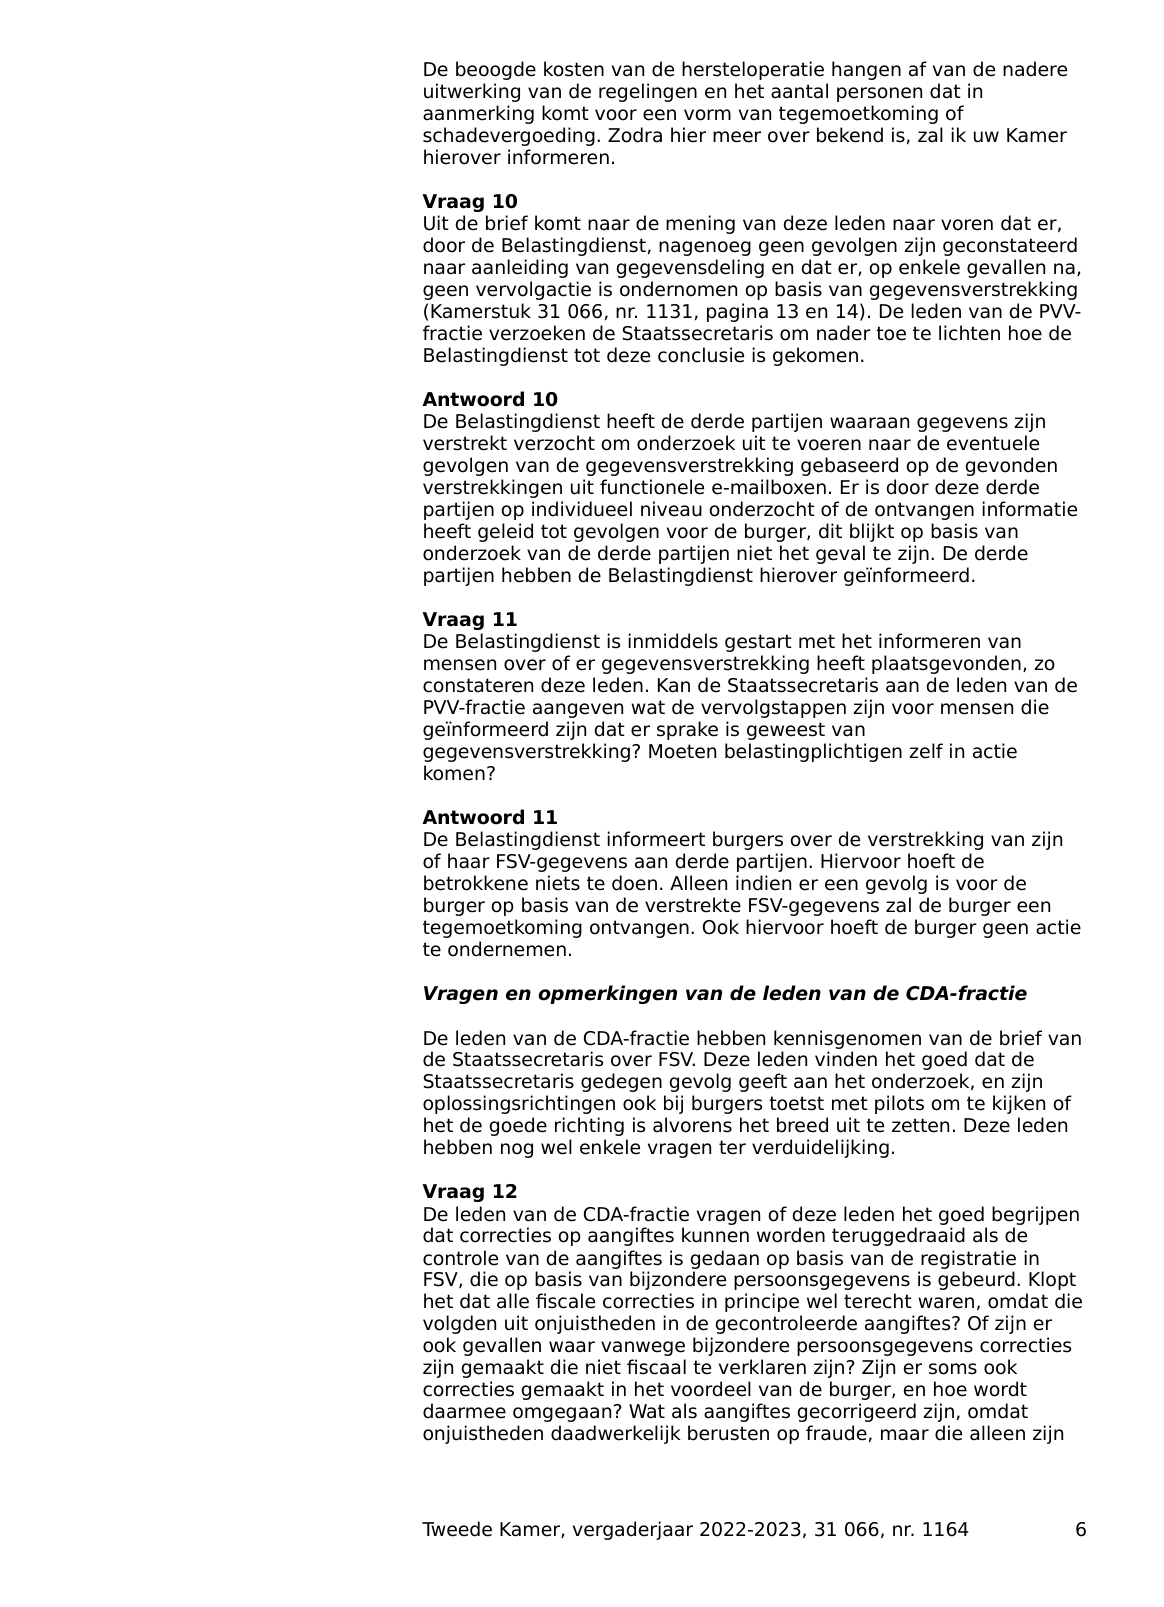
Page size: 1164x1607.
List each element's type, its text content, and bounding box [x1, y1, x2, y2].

text Uit de brief komt naar de mening van deze leden naar voren dat er, door de Belastingdienst, nagenoeg geen gevolgen zijn geconstateerd naar aanleiding van gegevensdeling en dat er, op enkele gevallen na, geen vervolgactie is ondernomen op basis van gegevensverstrekking (Kamerstuk 31 066, nr. 1131, pagina 13 en 14). De leden van de PVV-fractie verzoeken de Staatssecretaris om nader toe te lichten hoe de Belastingdienst tot deze conclusie is gekomen. [422, 213, 1087, 367]
subtitle Vragen en opmerkingen van de leden van de CDA-fractie [422, 983, 1087, 1005]
text De Belastingdienst informeert burgers over de verstrekking van zijn of haar FSV-gegevens aan derde partijen. Hiervoor hoeft de betrokkene niets te doen. Alleen indien er een gevolg is voor de burger op basis van de verstrekte FSV-gegevens zal de burger een tegemoetkoming ontvangen. Ook hiervoor hoeft de burger geen actie te ondernemen. [422, 829, 1087, 961]
text De Belastingdienst heeft de derde partijen waaraan gegevens zijn verstrekt verzocht om onderzoek uit te voeren naar de eventuele gevolgen van de gegevensverstrekking gebaseerd op de gevonden verstrekkingen uit functionele e-mailboxen. Er is door deze derde partijen op individueel niveau onderzocht of de ontvangen informatie heeft geleid tot gevolgen voor de burger, dit blijkt op basis van onderzoek van de derde partijen niet het geval te zijn. De derde partijen hebben de Belastingdienst hierover geïnformeerd. [422, 411, 1087, 587]
text De beoogde kosten van de hersteloperatie hangen af van de nadere uitwerking van de regelingen en het aantal personen dat in aanmerking komt voor een vorm van tegemoetkoming of schadevergoeding. Zodra hier meer over bekend is, zal ik uw Kamer hierover informeren. [422, 59, 1087, 169]
text De Belastingdienst is inmiddels gestart met het informeren van mensen over of er gegevensverstrekking heeft plaatsgevonden, zo constateren deze leden. Kan de Staatssecretaris aan de leden van de PVV-fractie aangeven wat de vervolgstappen zijn voor mensen die geïnformeerd zijn dat er sprake is geweest van gegevensverstrekking? Moeten belastingplichtigen zelf in actie komen? [422, 631, 1087, 785]
text Vraag 12 [422, 1181, 1087, 1203]
text Vraag 11 [422, 609, 1087, 631]
text Vraag 10 [422, 191, 1087, 213]
text Antwoord 10 [422, 389, 1087, 411]
text De leden van de CDA-fractie hebben kennisgenomen van de brief van de Staatssecretaris over FSV. Deze leden vinden het goed dat de Staatssecretaris gedegen gevolg geeft aan het onderzoek, en zijn oplossingsrichtingen ook bij burgers toetst met pilots om te kijken of het de goede richting is alvorens het breed uit te zetten. Deze leden hebben nog wel enkele vragen ter verduidelijking. [422, 1027, 1087, 1159]
text De leden van de CDA-fractie vragen of deze leden het goed begrijpen dat correcties op aangiftes kunnen worden teruggedraaid als de controle van de aangiftes is gedaan op basis van de registratie in FSV, die op basis van bijzondere persoonsgegevens is gebeurd. Klopt het dat alle fiscale correcties in principe wel terecht waren, omdat die volgden uit onjuistheden in de gecontroleerde aangiftes? Of zijn er ook gevallen waar vanwege bijzondere persoonsgegevens correcties zijn gemaakt die niet fiscaal te verklaren zijn? Zijn er soms ook correcties gemaakt in het voordeel van de burger, en hoe wordt daarmee omgegaan? Wat als aangiftes gecorrigeerd zijn, omdat onjuistheden daadwerkelijk berusten op fraude, maar die alleen zijn [422, 1203, 1087, 1445]
text Antwoord 11 [422, 807, 1087, 829]
